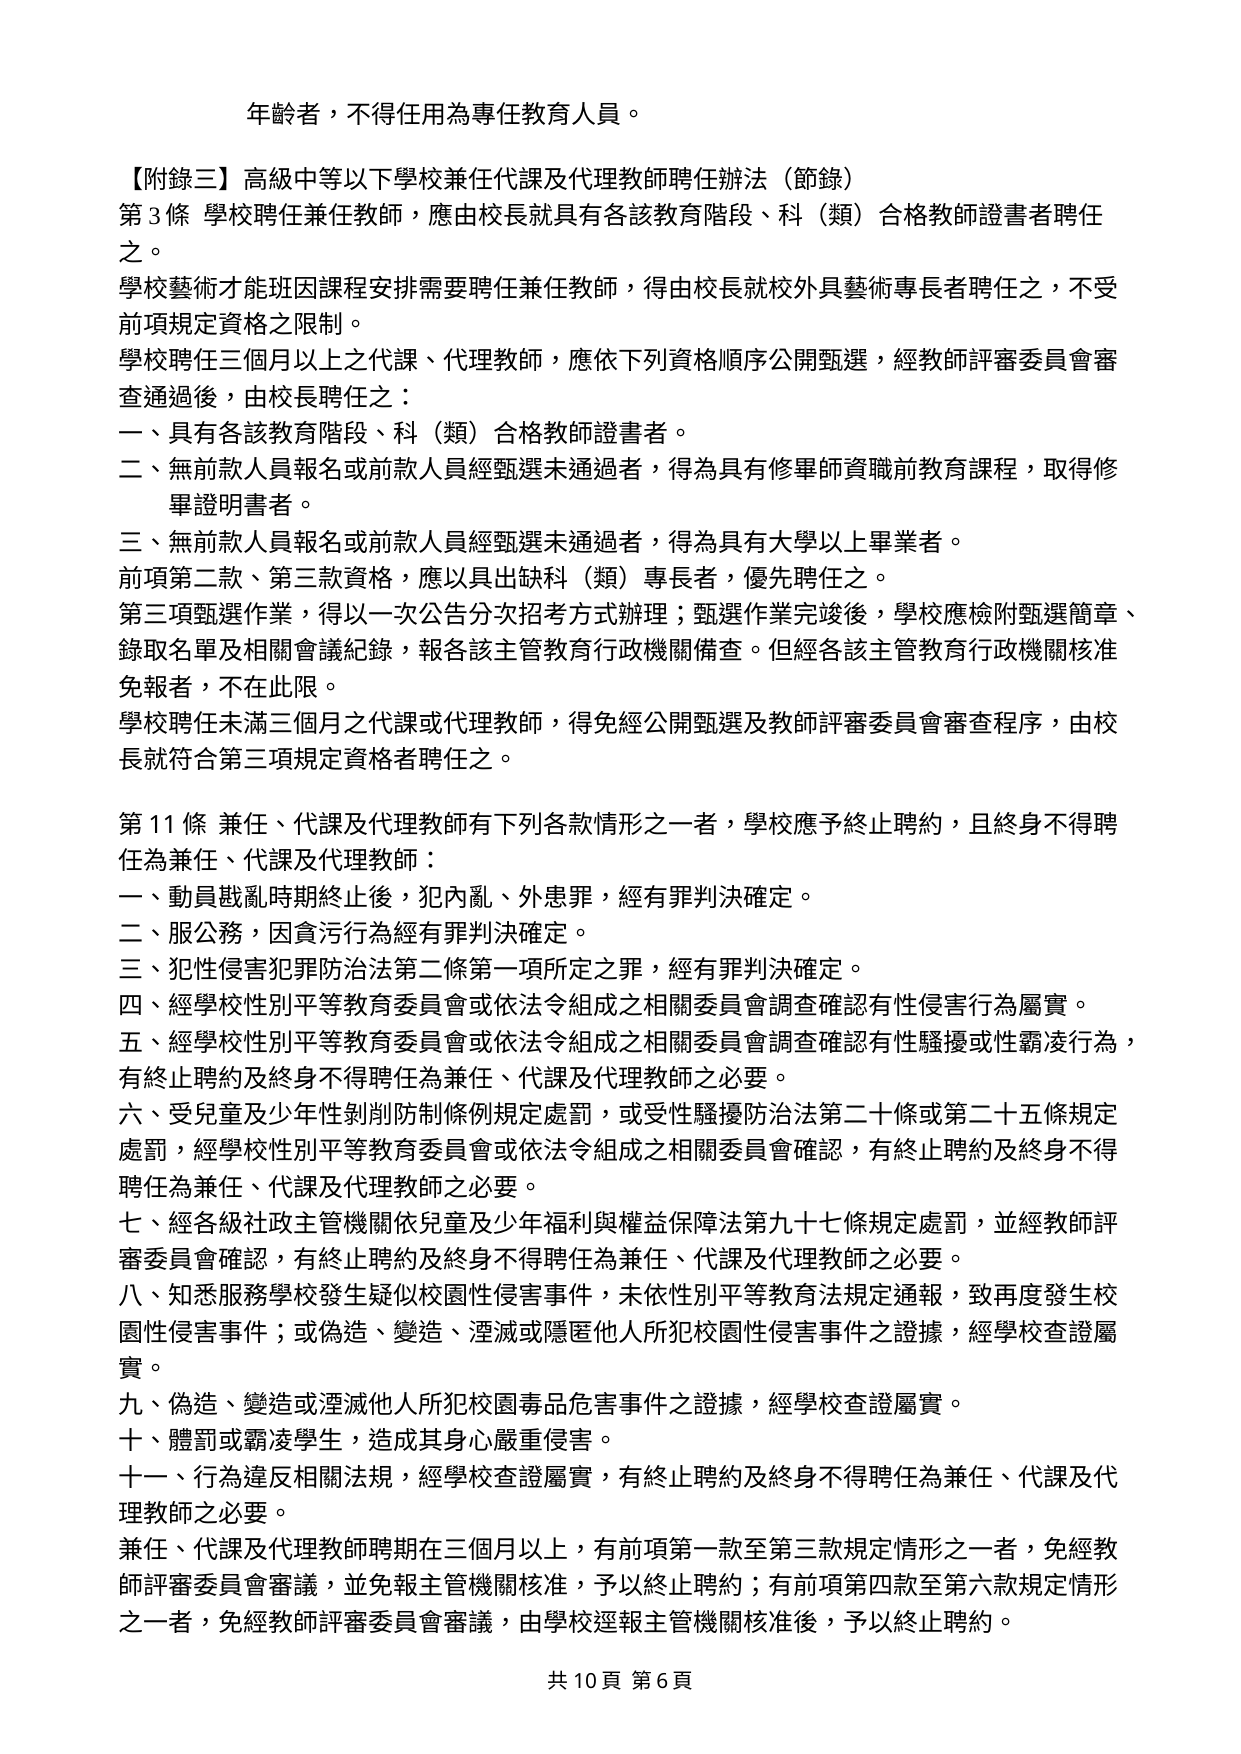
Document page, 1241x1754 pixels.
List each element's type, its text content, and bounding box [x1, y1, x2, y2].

text 第三項甄選作業，得以一次公告分次招考方式辦理；甄選作業完竣後，學校應檢附甄選簡章、錄取名單及相關會議紀錄，報各該主管教育行政機關備查。但經各該主管教育行政機關核准免報者，不在此限。 [118, 594, 1122, 703]
text 前項第二款、第三款資格，應以具出缺科（類）專長者，優先聘任之。 [118, 558, 1122, 594]
text 三、無前款人員報名或前款人員經甄選未通過者，得為具有大學以上畢業者。 [118, 522, 1122, 558]
text 十一、行為違反相關法規，經學校查證屬實，有終止聘約及終身不得聘任為兼任、代課及代理教師之必要。 [118, 1457, 1122, 1529]
text 學校藝術才能班因課程安排需要聘任兼任教師，得由校長就校外具藝術專長者聘任之，不受前項規定資格之限制。 [118, 268, 1122, 341]
text 年齡者，不得任用為專任教育人員。 [122, 94, 1122, 131]
text 一、動員戡亂時期終止後，犯內亂、外患罪，經有罪判決確定。 [118, 877, 1122, 913]
text 四、經學校性別平等教育委員會或依法令組成之相關委員會調查確認有性侵害行為屬實。 [118, 986, 1122, 1022]
text 【附錄三】高級中等以下學校兼任代課及代理教師聘任辦法（節錄） [118, 159, 1122, 196]
text 五、經學校性別平等教育委員會或依法令組成之相關委員會調查確認有性騷擾或性霸凌行為，有終止聘約及終身不得聘任為兼任、代課及代理教師之必要。 [118, 1022, 1122, 1094]
text 二、服公務，因貪污行為經有罪判決確定。 [118, 913, 1122, 949]
text 九、偽造、變造或湮滅他人所犯校園毒品危害事件之證據，經學校查證屬實。 [118, 1384, 1122, 1421]
text 學校聘任三個月以上之代課、代理教師，應依下列資格順序公開甄選，經教師評審委員會審查通過後，由校長聘任之： [118, 341, 1122, 413]
text 第11條 兼任、代課及代理教師有下列各款情形之一者，學校應予終止聘約，且終身不得聘任為兼任、代課及代理教師： [118, 804, 1122, 877]
text 七、經各級社政主管機關依兒童及少年福利與權益保障法第九十七條規定處罰，並經教師評審委員會確認，有終止聘約及終身不得聘任為兼任、代課及代理教師之必要。 [118, 1203, 1122, 1276]
text 學校聘任未滿三個月之代課或代理教師，得免經公開甄選及教師評審委員會審查程序，由校長就符合第三項規定資格者聘任之。 [118, 703, 1122, 776]
text 十、體罰或霸凌學生，造成其身心嚴重侵害。 [118, 1421, 1122, 1457]
text 八、知悉服務學校發生疑似校園性侵害事件，未依性別平等教育法規定通報，致再度發生校園性侵害事件；或偽造、變造、湮滅或隱匿他人所犯校園性侵害事件之證據，經學校查證屬實。 [118, 1276, 1122, 1384]
text 二、無前款人員報名或前款人員經甄選未通過者，得為具有修畢師資職前教育課程，取得修畢證明書者。 [118, 449, 1122, 522]
text 三、犯性侵害犯罪防治法第二條第一項所定之罪，經有罪判決確定。 [118, 949, 1122, 986]
text 兼任、代課及代理教師聘期在三個月以上，有前項第一款至第三款規定情形之一者，免經教師評審委員會審議，並免報主管機關核准，予以終止聘約；有前項第四款至第六款規定情形之一者，免經教師評審委員會審議，由學校逕報主管機關核准後，予以終止聘約。 [118, 1529, 1122, 1638]
text 第3條 學校聘任兼任教師，應由校長就具有各該教育階段、科（類）合格教師證書者聘任之。 [118, 196, 1122, 268]
text 六、受兒童及少年性剝削防制條例規定處罰，或受性騷擾防治法第二十條或第二十五條規定處罰，經學校性別平等教育委員會或依法令組成之相關委員會確認，有終止聘約及終身不得聘任為兼任、代課及代理教師之必要。 [118, 1094, 1122, 1203]
text 一、具有各該教育階段、科（類）合格教師證書者。 [118, 413, 1122, 449]
